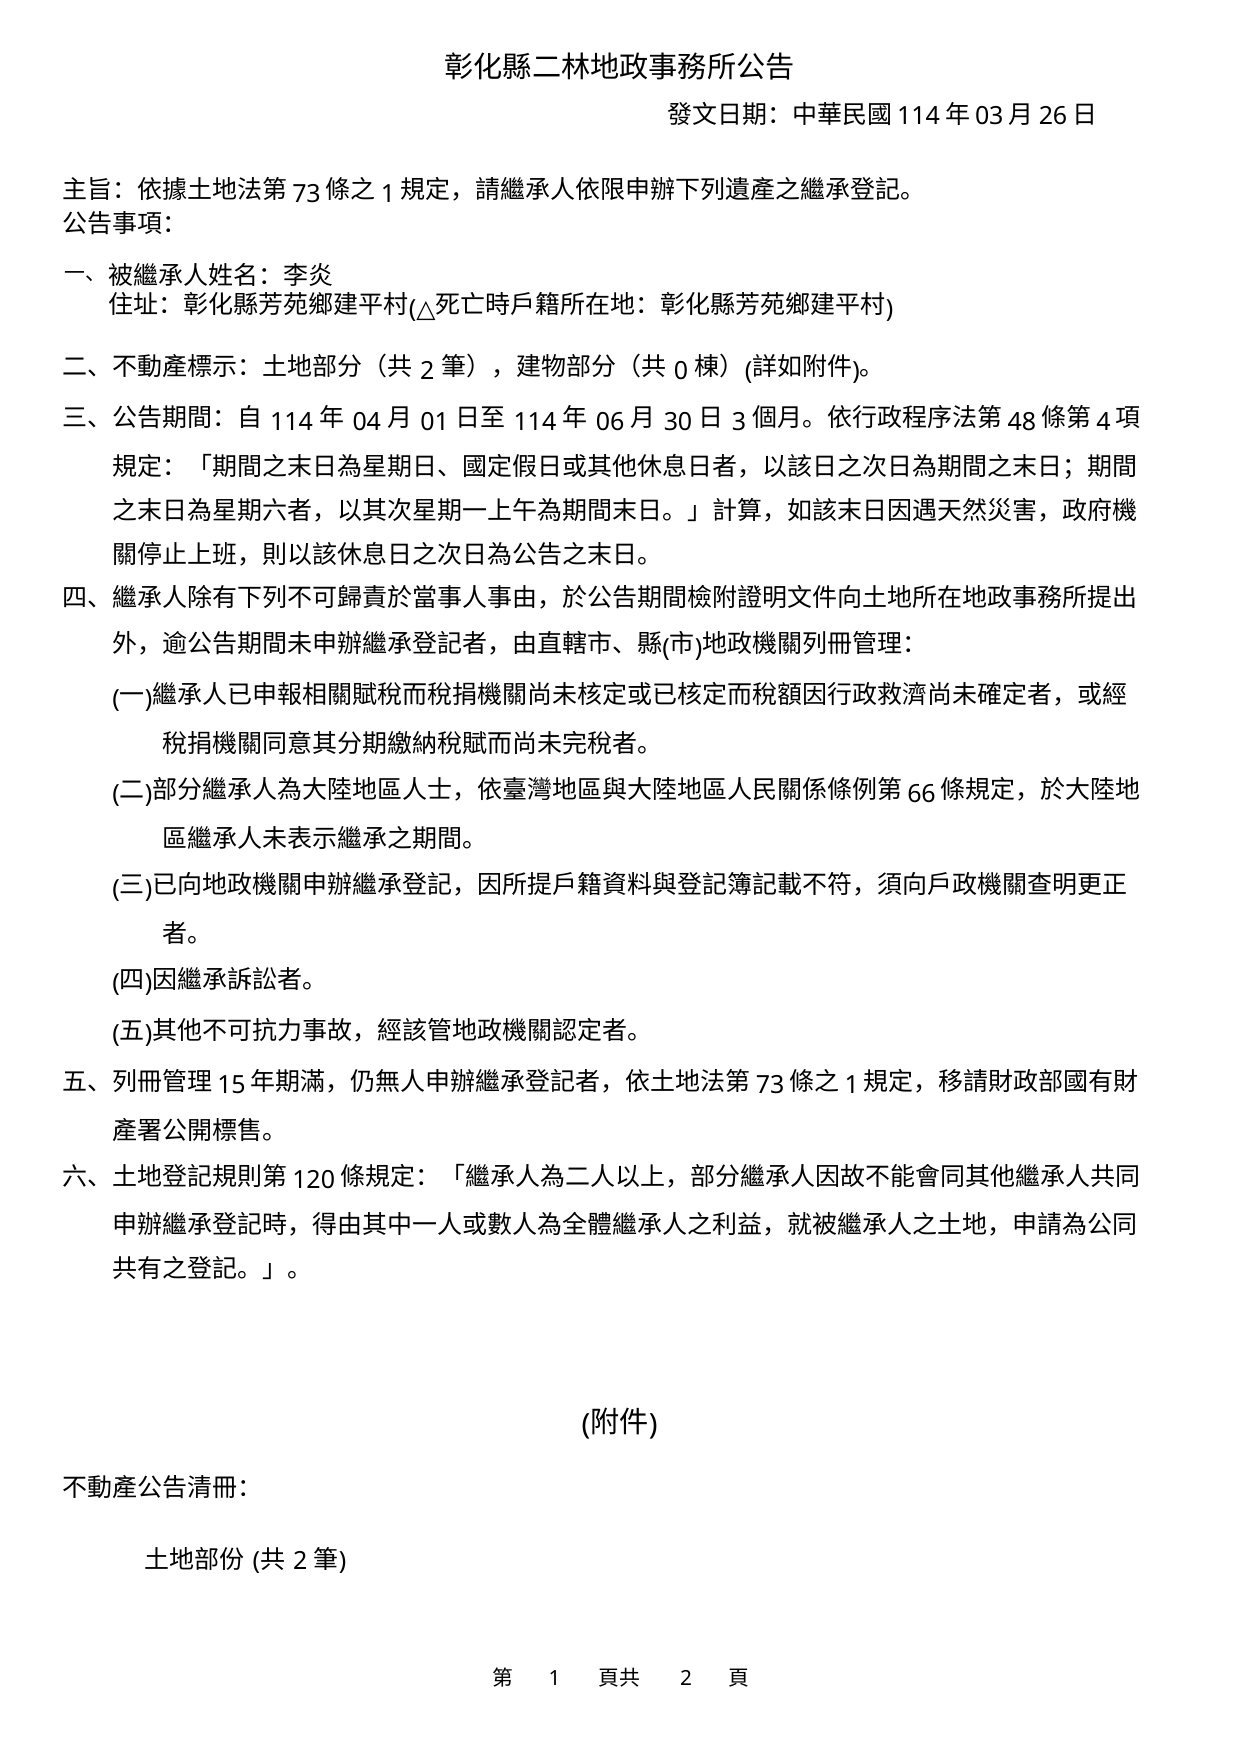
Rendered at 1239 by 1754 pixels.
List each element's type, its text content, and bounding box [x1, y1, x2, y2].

table_cell [1177, 135, 1239, 176]
table_cell [109, 135, 482, 176]
table_cell [62, 1598, 109, 1657]
table_cell [62, 95, 109, 135]
table_cell [759, 1658, 1177, 1698]
table_cell [0, 176, 62, 216]
table_cell [0, 1598, 62, 1657]
table_cell [0, 1526, 62, 1597]
table_cell [759, 1598, 1177, 1657]
table_cell [483, 1352, 523, 1392]
table_cell [0, 353, 62, 1352]
table_cell [1177, 95, 1239, 135]
table_cell [1177, 353, 1239, 1352]
table_cell [1177, 41, 1239, 94]
table_header [62, 0, 109, 41]
table_cell 被繼承人姓名：李炎 住址：彰化縣芳苑鄉建平村(△死亡時戶籍所在地：彰化縣芳苑鄉建平村) [109, 261, 1177, 353]
table_cell [0, 41, 62, 94]
table_cell [109, 1598, 482, 1657]
table_header [1177, 0, 1239, 41]
table_cell [759, 1352, 1177, 1392]
table_cell [62, 1658, 109, 1698]
table_cell [1177, 1658, 1239, 1698]
table_cell [62, 312, 109, 353]
table_cell [759, 135, 1177, 176]
table_cell [523, 95, 585, 135]
table_cell [483, 1598, 523, 1657]
table_cell 頁 [718, 1658, 759, 1698]
table_cell [109, 95, 482, 135]
table_header [759, 0, 1177, 41]
table_cell [667, 1598, 718, 1657]
table_header [0, 0, 62, 41]
table_cell [62, 135, 109, 176]
table_header [653, 0, 667, 41]
table_cell [585, 95, 653, 135]
table_cell [1177, 1526, 1239, 1597]
table_cell [0, 135, 62, 176]
table_cell 1 [523, 1658, 585, 1698]
table_cell [0, 1658, 62, 1698]
table_header [109, 0, 482, 41]
table_cell [653, 1598, 667, 1657]
table_header [667, 0, 718, 41]
table_header [523, 0, 585, 41]
table_cell [0, 261, 62, 312]
table_cell [653, 1352, 667, 1392]
table_cell [523, 1352, 585, 1392]
table_cell (附件) [62, 1392, 1177, 1453]
table_cell 第 [483, 1658, 523, 1698]
table_cell [653, 135, 667, 176]
table_cell [718, 1598, 759, 1657]
table_header [483, 0, 523, 41]
table_cell 頁共 [585, 1658, 653, 1698]
table_cell [1177, 312, 1239, 353]
table_cell 2 [653, 1658, 718, 1698]
table_cell 彰化縣二林地政事務所公告 [62, 41, 1177, 94]
table_cell [0, 95, 62, 135]
table_cell [1177, 1352, 1239, 1392]
table_cell 發文日期：中華民國114年03月26日 [667, 95, 1177, 135]
table_cell [718, 1352, 759, 1392]
table_cell 土地部份 (共 2 筆) [62, 1526, 1177, 1597]
table_cell [1177, 216, 1239, 261]
table_cell [1177, 261, 1239, 312]
table_cell 一、 [62, 261, 109, 312]
table_cell 二、不動產標示：土地部分（共 2 筆），建物部分（共 0 棟）(詳如附件)。 三、公告期間：自 114 年 04 月 01 日至 114 年 06 月 30 日 3 個月。依行政程序法第48條第4項 規定：「期間之末日為星期日、國定假日或其他休息日者，以該日之次日為期間之末日；期間 之末日為星期六者，以其次星期一上午為期間末日。」計算，如該末日因遇天然災害，政府機 關停止上班，則以該休息日之次日為公告之末日。 四、繼承人除有下列不可歸責於當事人事由，於公告期間檢附證明文件向土地所在地政事務所提出 外，逾公告期間未申辦繼承登記者，由直轄市、縣(市)地政機關列冊管理： (一)繼承人已申報相關賦稅而稅捐機關尚未核定或已核定而稅額因行政救濟尚未確定者，或經 稅捐機關同意其分期繳納稅賦而尚未完稅者。 (二)部分繼承人為大陸地區人士，依臺灣地區與大陸地區人民關係條例第66條規定，於大陸地 區繼承人未表示繼承之期間。 (三)已向地政機關申辦繼承登記，因所提戶籍資料與登記簿記載不符，須向戶政機關查明更正 者。 (四)因繼承訴訟者。 (五)其他不可抗力事故，經該管地政機關認定者。 五、列冊管理15年期滿，仍無人申辦繼承登記者，依土地法第73條之1規定，移請財政部國有財 產署公開標售。 六、土地登記規則第120條規定：「繼承人為二人以上，部分繼承人因故不能會同其他繼承人共同 申辦繼承登記時，得由其中一人或數人為全體繼承人之利益，就被繼承人之土地，申請為公同 共有之登記。」。 [62, 353, 1177, 1352]
table_cell [718, 135, 759, 176]
table_cell [62, 1352, 109, 1392]
table_cell [1177, 176, 1239, 216]
table_cell [0, 312, 62, 353]
table_cell [0, 1352, 62, 1392]
table_cell [1177, 1454, 1239, 1526]
table_cell [483, 95, 523, 135]
table_cell [0, 1392, 62, 1453]
table_cell [109, 1352, 482, 1392]
table_cell [667, 135, 718, 176]
table_cell [585, 1352, 653, 1392]
table_cell [1177, 1598, 1239, 1657]
table_cell [667, 1352, 718, 1392]
table_cell [0, 216, 62, 261]
table_cell 主旨：依據土地法第73條之1規定，請繼承人依限申辦下列遺產之繼承登記。 公告事項： [62, 176, 1177, 261]
table_cell [585, 1598, 653, 1657]
table_cell [585, 135, 653, 176]
table_cell 不動產公告清冊： [62, 1454, 1177, 1526]
table_cell [523, 135, 585, 176]
table_cell [0, 1454, 62, 1526]
table_cell [653, 95, 667, 135]
table_header [718, 0, 759, 41]
table_cell [523, 1598, 585, 1657]
table_cell [483, 135, 523, 176]
table_header [585, 0, 653, 41]
table_cell [1177, 1392, 1239, 1453]
table_cell [109, 1658, 482, 1698]
